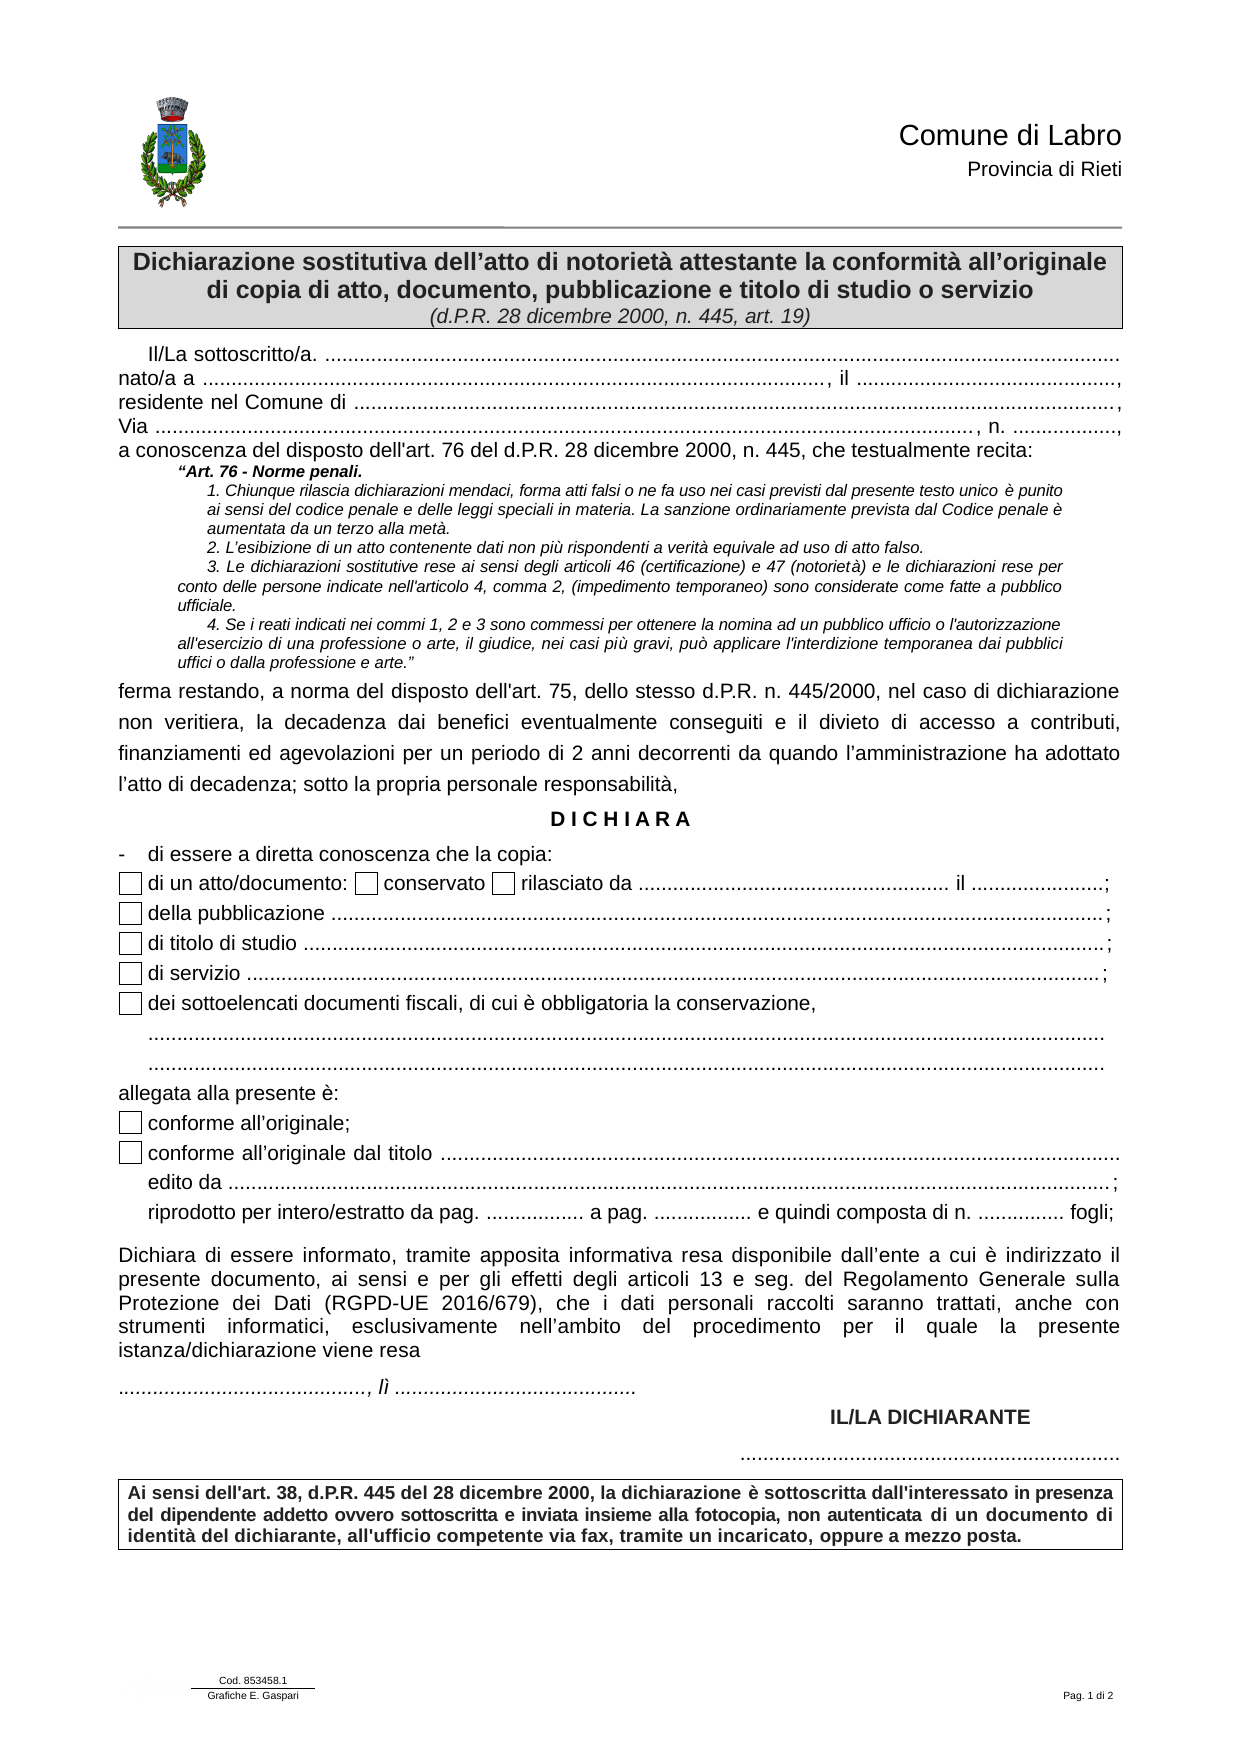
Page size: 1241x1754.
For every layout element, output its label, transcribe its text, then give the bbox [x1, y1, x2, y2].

text Provincia di Rieti [224, 157, 1122, 181]
text conforme all’originale dal titolo ...................................................................................................................... edito da .........................................................................................................................................................; [118, 1140, 1122, 1194]
text ferma restando, a norma del disposto dell'art. 75, dello stesso d.P.R. n. 445/2000, nel caso di dichiarazione non veritiera, la decadenza dai benefici eventualmente conseguiti e il divieto di accesso a contributi, finanziamenti ed agevolazioni per un periodo di 2 anni decorrenti da quando l’amministrazione ha adottato l’atto di decadenza; sotto la propria personale responsabilità, [118, 678, 1122, 796]
text 4. Se i reati indicati nei commi 1, 2 e 3 sono commessi per ottenere la nomina ad un pubblico ufficio o l'autorizzazione all'esercizio di una professione o arte, il giudice, nei casi più gravi, può applicare l'interdizione temporanea dai pubblici uffici o dalla professione e arte.” [177, 615, 1063, 672]
text Dichiara di essere informato, tramite apposita informativa resa disponibile dall’ente a cui è indirizzato il presente documento, ai sensi e per gli effetti degli articoli 13 e seg. del Regolamento Generale sulla Protezione dei Dati (RGPD-UE 2016/679), che i dati personali raccolti saranno trattati, anche con strumenti informatici, esclusivamente nell’ambito del procedimento per il quale la presente istanza/dichiarazione viene resa [118, 1242, 1122, 1362]
text D I C H I A R A [118, 807, 1122, 831]
text allegata alla presente è: [118, 1081, 1122, 1104]
text 1. Chiunque rilascia dichiarazioni mendaci, forma atti falsi o ne fa uso nei casi previsti dal presente testo unico è punito ai sensi del codice penale e delle leggi speciali in materia. La sanzione ordinariamente prevista dal Codice penale è aumentata da un terzo alla metà. [207, 481, 1063, 538]
text conforme all’originale; [118, 1110, 1122, 1134]
text riprodotto per intero/estratto da pag. ................. a pag. ................. e quindi composta di n. ............... fogli; [118, 1200, 1122, 1224]
text di titolo di studio ...........................................................................................................................................; [118, 931, 1122, 955]
text di servizio ....................................................................................................................................................; [118, 961, 1122, 985]
picture [122, 87, 224, 219]
text - di essere a diretta conoscenza che la copia: [118, 841, 1122, 865]
text dei sottoelencati documenti fiscali, di cui è obbligatoria la conservazione, [118, 991, 1122, 1015]
text Il/La sottoscritto/a. .......................................................................................................................................... nato/a a ............................................................................................................, il ............................................., residente nel Comune di ...................................................................................................................................., Via .............................................................................................................................................., n. .................., a conoscenza del disposto dell'art. 76 del d.P.R. 28 dicembre 2000, n. 445, che testualmente recita: [118, 342, 1122, 461]
text di un atto/documento: conservato rilasciato da ...................................................... il .......................; [118, 871, 1122, 895]
text “Art. 76 - Norme penali. [177, 461, 1063, 481]
text IL/LA DICHIARANTE [738, 1405, 1122, 1429]
text .................................................................. [738, 1441, 1122, 1464]
text 3. Le dichiarazioni sostitutive rese ai sensi degli articoli 46 (certificazione) e 47 (notorietà) e le dichiarazioni rese per conto delle persone indicate nell'articolo 4, comma 2, (impedimento temporaneo) sono considerate come fatte a pubblico ufficiale. [177, 557, 1063, 615]
text ...................................................................................................................................................................... [118, 1051, 1122, 1074]
text Comune di Labro [224, 118, 1122, 152]
text ..........................................., lì .......................................... [118, 1375, 1122, 1399]
table_header Dichiarazione sostitutiva dell’atto di notorietà attestante la conformità all’originale di copia di atto, documento, pubblicazione e titolo di studio o servizio (d.P.R. 28 dicembre 2000, n. 445, art. 19) [119, 247, 1122, 328]
table_header Ai sensi dell'art. 38, d.P.R. 445 del 28 dicembre 2000, la dichiarazione è sottoscritta dall'interessato in presenza del dipendente addetto ovvero sottoscritta e inviata insieme alla fotocopia, non autenticata di un documento di identità del dichiarante, all'ufficio competente via fax, tramite un incaricato, oppure a mezzo posta. [119, 1480, 1122, 1549]
text della pubblicazione ......................................................................................................................................; [118, 901, 1122, 925]
text 2. L’esibizione di un atto contenente dati non più rispondenti a verità equivale ad uso di atto falso. [177, 538, 1063, 557]
text ...................................................................................................................................................................... [118, 1021, 1122, 1045]
